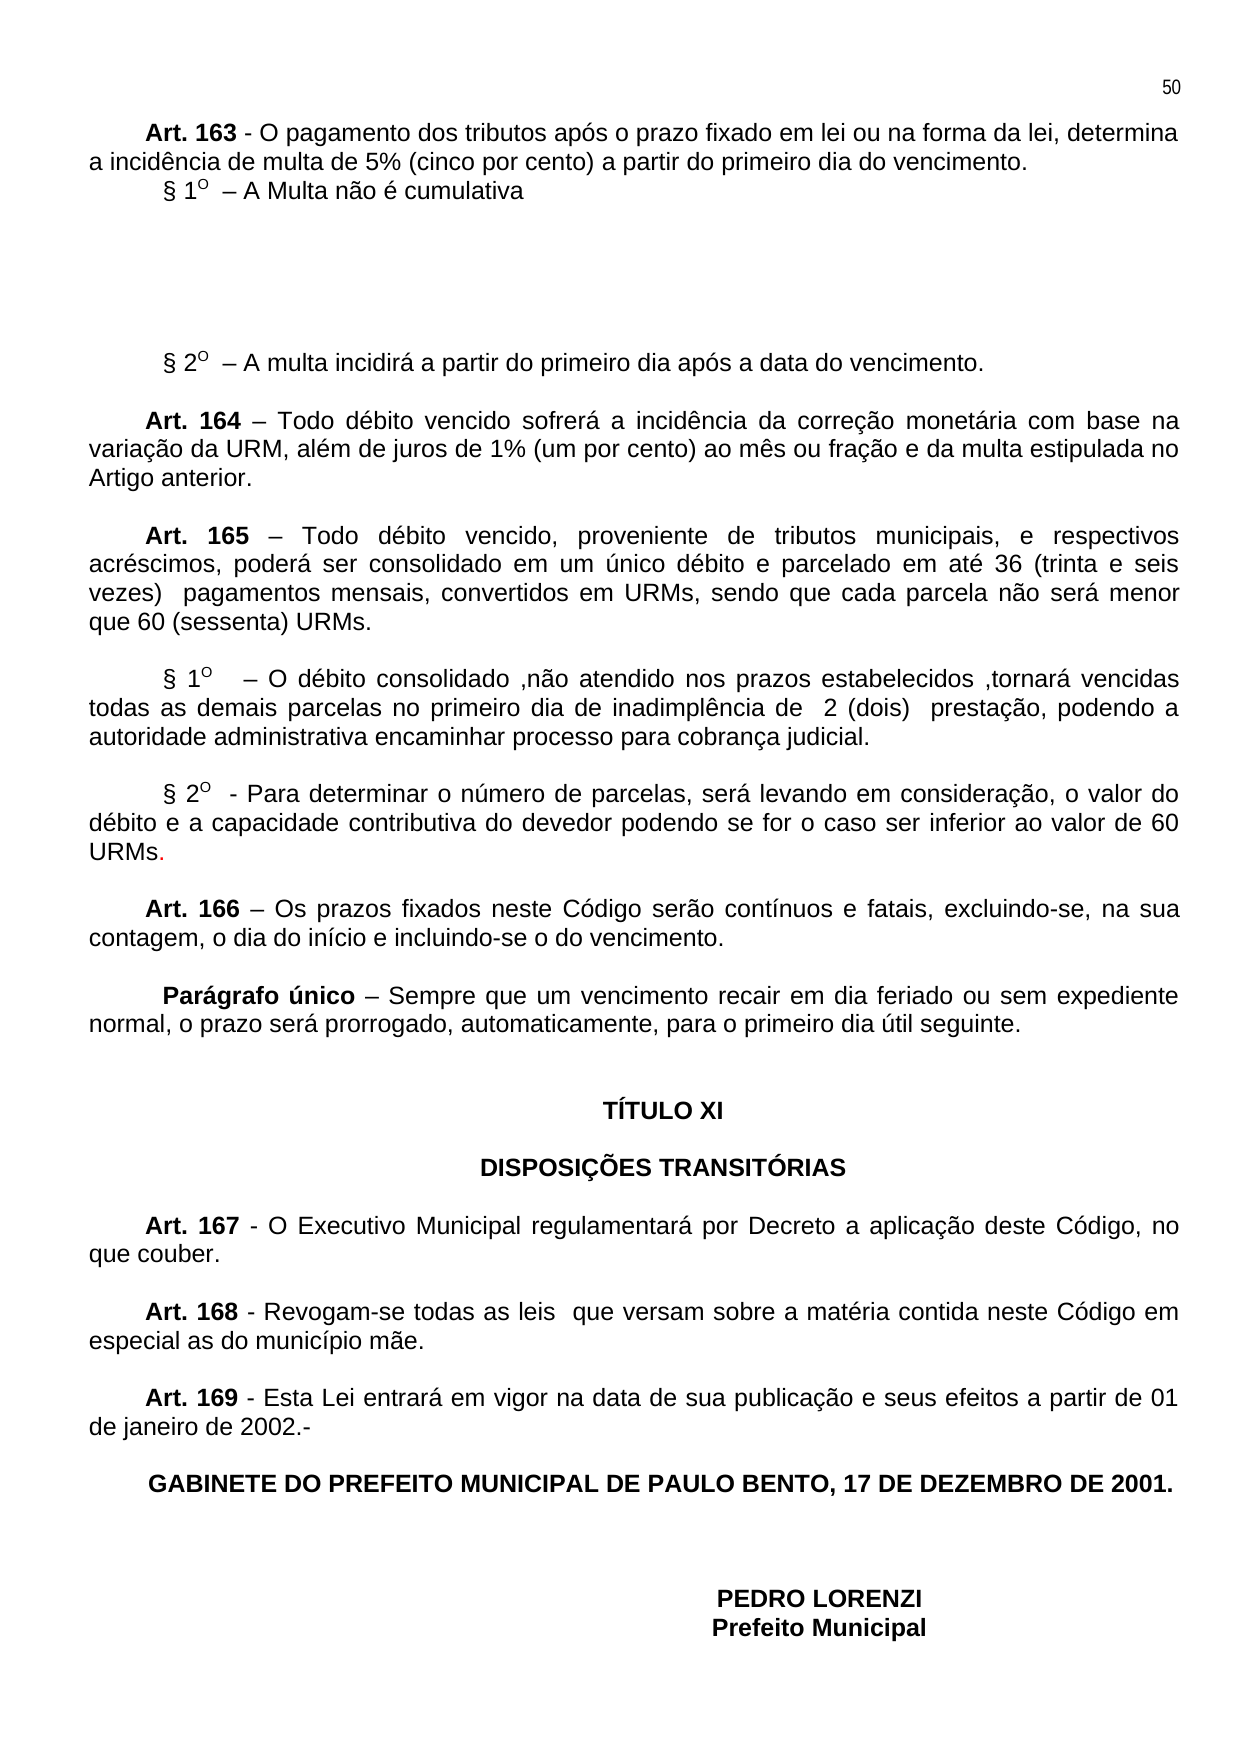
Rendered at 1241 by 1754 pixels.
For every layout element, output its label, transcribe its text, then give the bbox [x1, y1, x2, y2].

text § 2O - Para determinar o número de parcelas, será levando em consideração, o valor do débito e a capacidade contributiva do devedor podendo se for o caso ser inferior ao valor de 60 URMs. [89, 779, 1181, 866]
text Art. 165 – Todo débito vencido, proveniente de tributos municipais, e respectivos acréscimos, poderá ser consolidado em um único débito e parcelado em até 36 (trinta e seis vezes) pagamentos mensais, convertidos em URMs, sendo que cada parcela não será menor que 60 (sessenta) URMs. [89, 521, 1181, 636]
text § 1O – A Multa não é cumulativa [89, 176, 1181, 204]
text § 1O – O débito consolidado ,não atendido nos prazos estabelecidos ,tornará vencidas todas as demais parcelas no primeiro dia de inadimplência de 2 (dois) prestação, podendo a autoridade administrativa encaminhar processo para cobrança judicial. [89, 664, 1181, 751]
subtitle TÍTULO XI [89, 1096, 1181, 1124]
text Art. 166 – Os prazos fixados neste Código serão contínuos e fatais, excluindo-se, na sua contagem, o dia do início e incluindo-se o do vencimento. [89, 894, 1181, 952]
text § 2O – A multa incidirá a partir do primeiro dia após a data do vencimento. [89, 348, 1181, 377]
text GABINETE DO PREFEITO MUNICIPAL DE PAULO BENTO, 17 DE DEZEMBRO DE 2001. [89, 1469, 1181, 1498]
text Art. 168 - Revogam-se todas as leis que versam sobre a matéria contida neste Código em especial as do município mãe. [89, 1297, 1181, 1354]
text Parágrafo único – Sempre que um vencimento recair em dia feriado ou sem expediente normal, o prazo será prorrogado, automaticamente, para o primeiro dia útil seguinte. [89, 981, 1181, 1038]
text PEDRO LORENZI [89, 1584, 1181, 1613]
text DISPOSIÇÕES TRANSITÓRIAS [89, 1153, 1181, 1182]
text Art. 164 – Todo débito vencido sofrerá a incidência da correção monetária com base na variação da URM, além de juros de 1% (um por cento) ao mês ou fração e da multa estipulada no Artigo anterior. [89, 406, 1181, 492]
text Prefeito Municipal [89, 1613, 1181, 1642]
text Art. 167 - O Executivo Municipal regulamentará por Decreto a aplicação deste Código, no que couber. [89, 1211, 1181, 1268]
text Art. 169 - Esta Lei entrará em vigor na data de sua publicação e seus efeitos a partir de 01 de janeiro de 2002.- [89, 1383, 1181, 1441]
text Art. 163 - O pagamento dos tributos após o prazo fixado em lei ou na forma da lei, determina a incidência de multa de 5% (cinco por cento) a partir do primeiro dia do vencimento. [89, 118, 1181, 176]
